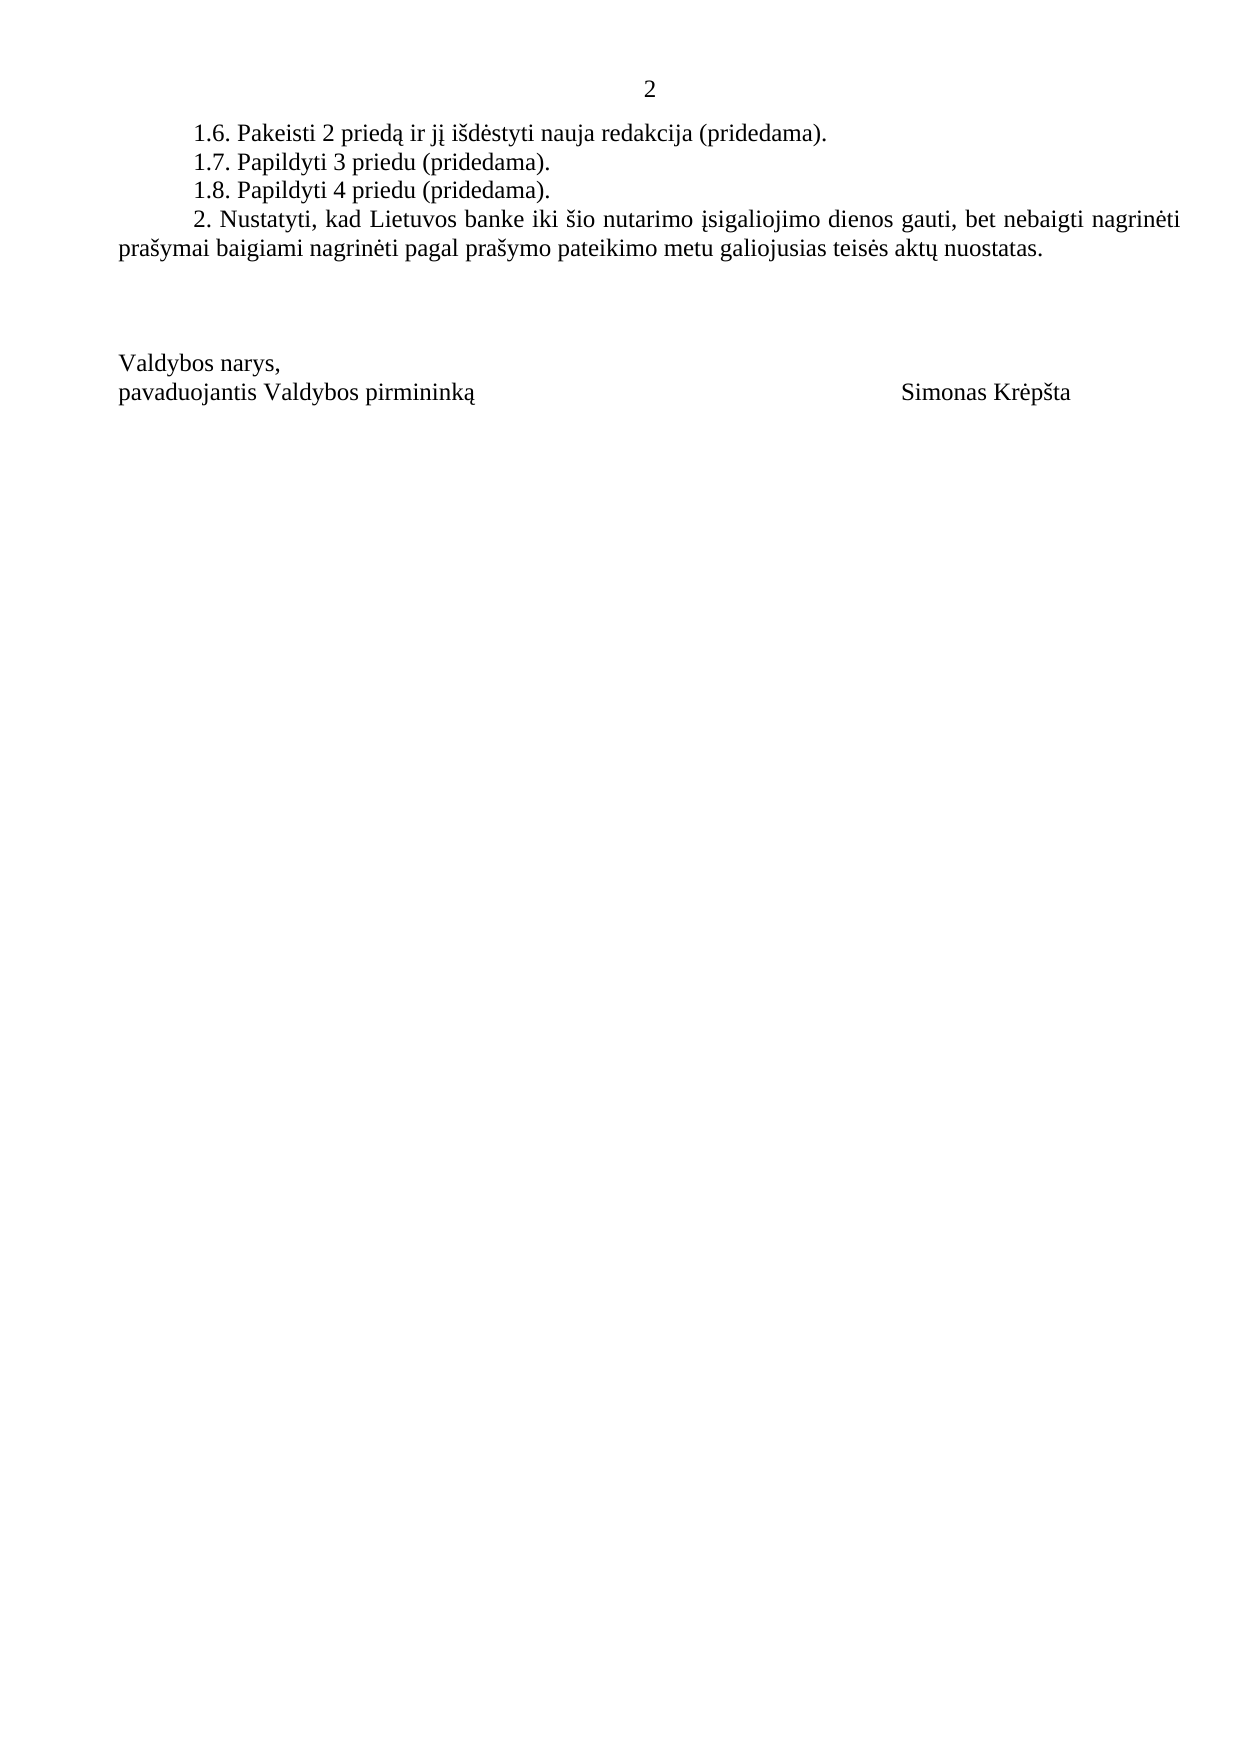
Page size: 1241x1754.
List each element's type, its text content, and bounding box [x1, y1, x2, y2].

text 1.7. Papildyti 3 priedu (pridedama). [118, 147, 1181, 176]
subtitle pavaduojantis Valdybos pirmininką Simonas Krėpšta [118, 377, 1181, 406]
text 1.8. Papildyti 4 priedu (pridedama). [118, 176, 1181, 204]
text 1.6. Pakeisti 2 priedą ir jį išdėstyti nauja redakcija (pridedama). [118, 118, 1181, 147]
text 2. Nustatyti, kad Lietuvos banke iki šio nutarimo įsigaliojimo dienos gauti, bet nebaigti nagrinėti prašymai baigiami nagrinėti pagal prašymo pateikimo metu galiojusias teisės aktų nuostatas. [118, 204, 1181, 262]
subtitle Valdybos narys, [118, 348, 1181, 377]
